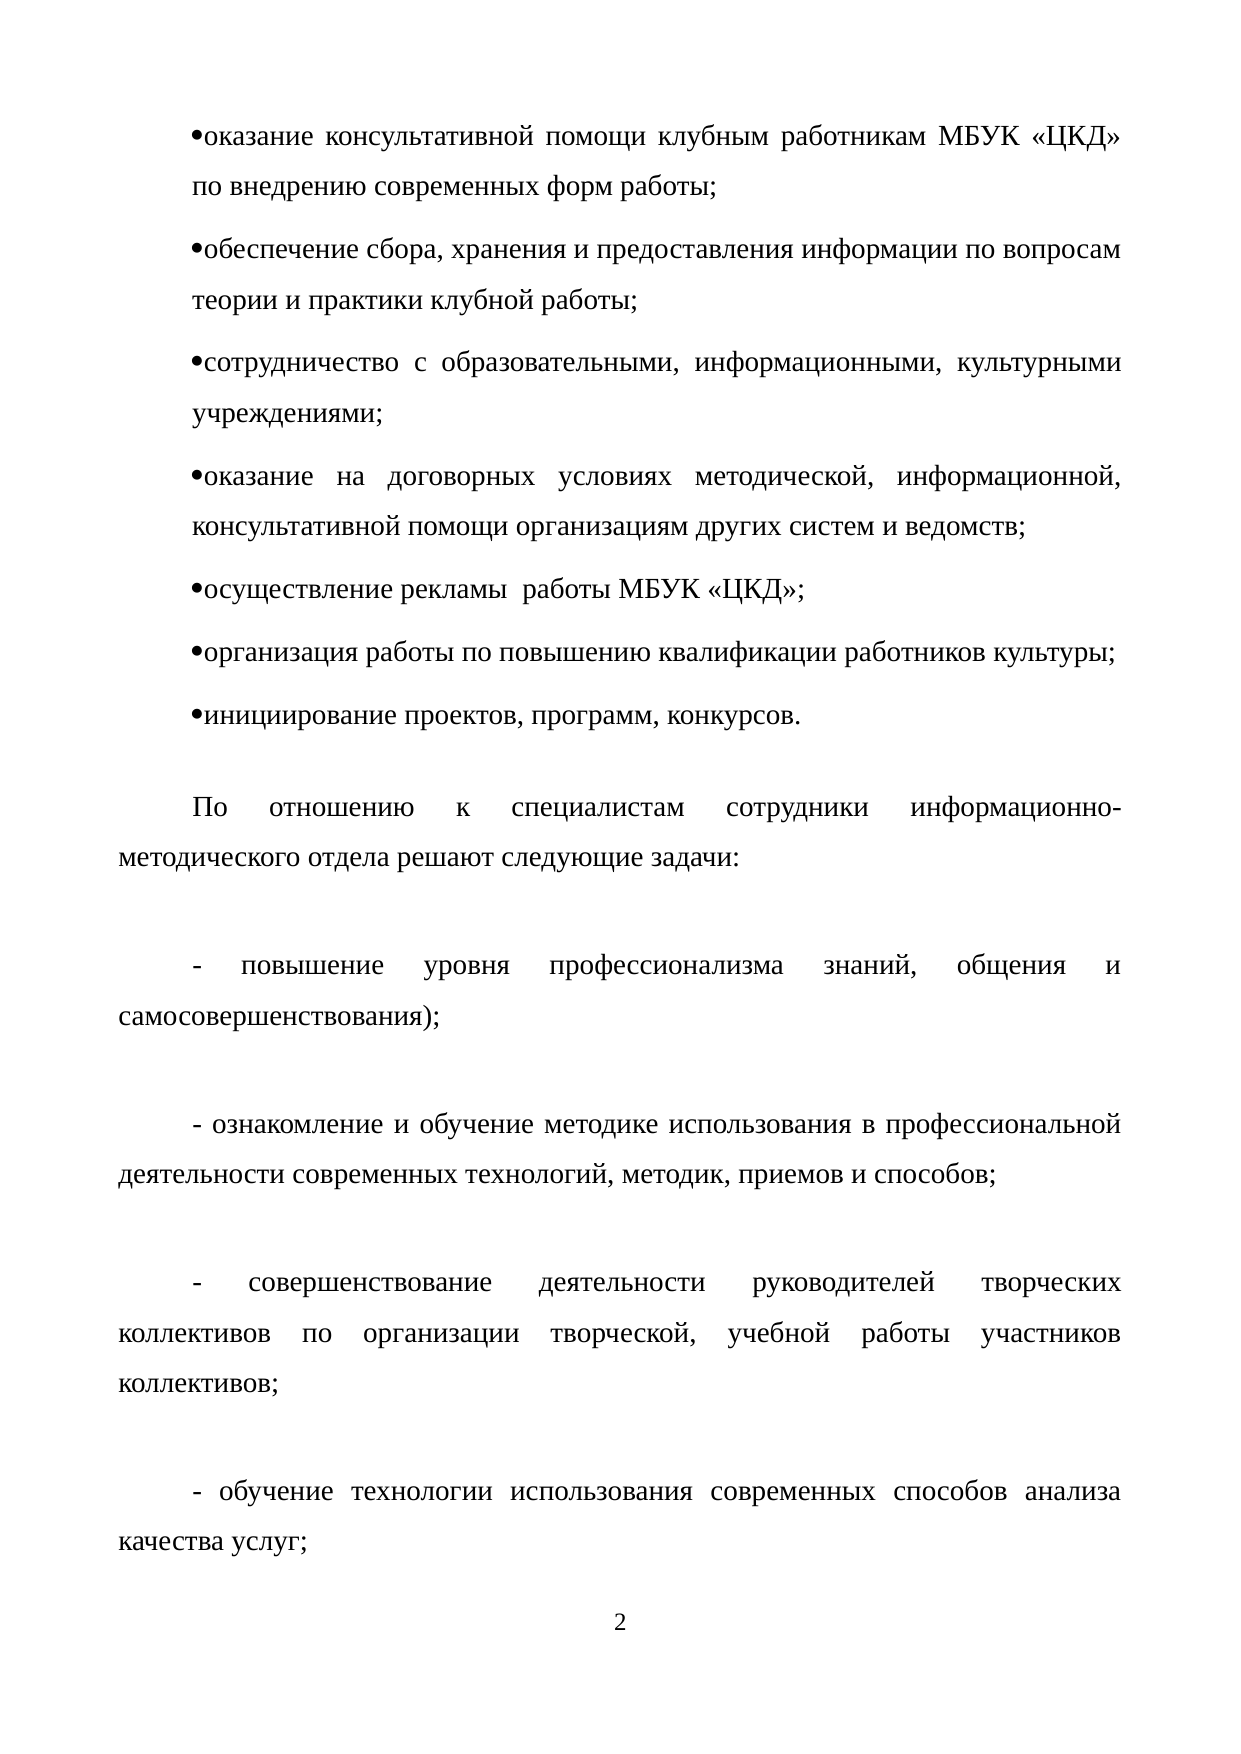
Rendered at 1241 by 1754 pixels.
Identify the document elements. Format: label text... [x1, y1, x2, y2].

text - повышение уровня профессионализма знаний, общения и самосовершенствования); [118, 947, 1122, 1031]
text По отношению к специалистам сотрудники информационно-методического отдела решают следующие задачи: [118, 789, 1122, 873]
list осуществление рекламы работы МБУК «ЦКД»; [192, 571, 1122, 605]
list оказание консультативной помощи клубным работникам МБУК «ЦКД» по внедрению современных форм работы; [192, 118, 1122, 202]
text - ознакомление и обучение методике использования в профессиональной деятельности современных технологий, методик, приемов и способов; [118, 1106, 1122, 1190]
list обеспечение сбора, хранения и предоставления информации по вопросам теории и практики клубной работы; [192, 231, 1122, 315]
list сотрудничество с образовательными, информационными, культурными учреждениями; [192, 344, 1122, 428]
text - совершенствование деятельности руководителей творческих коллективов по организации творческой, учебной работы участников коллективов; [118, 1264, 1122, 1398]
text - обучение технологии использования современных способов анализа качества услуг; [118, 1473, 1122, 1557]
list оказание на договорных условиях методической, информационной, консультативной помощи организациям других сис­тем и ведомств; [192, 458, 1122, 542]
list инициирование проектов, программ, конкурсов. [192, 697, 1122, 731]
list организация работы по повышению квалификации работников культуры; [192, 634, 1122, 668]
